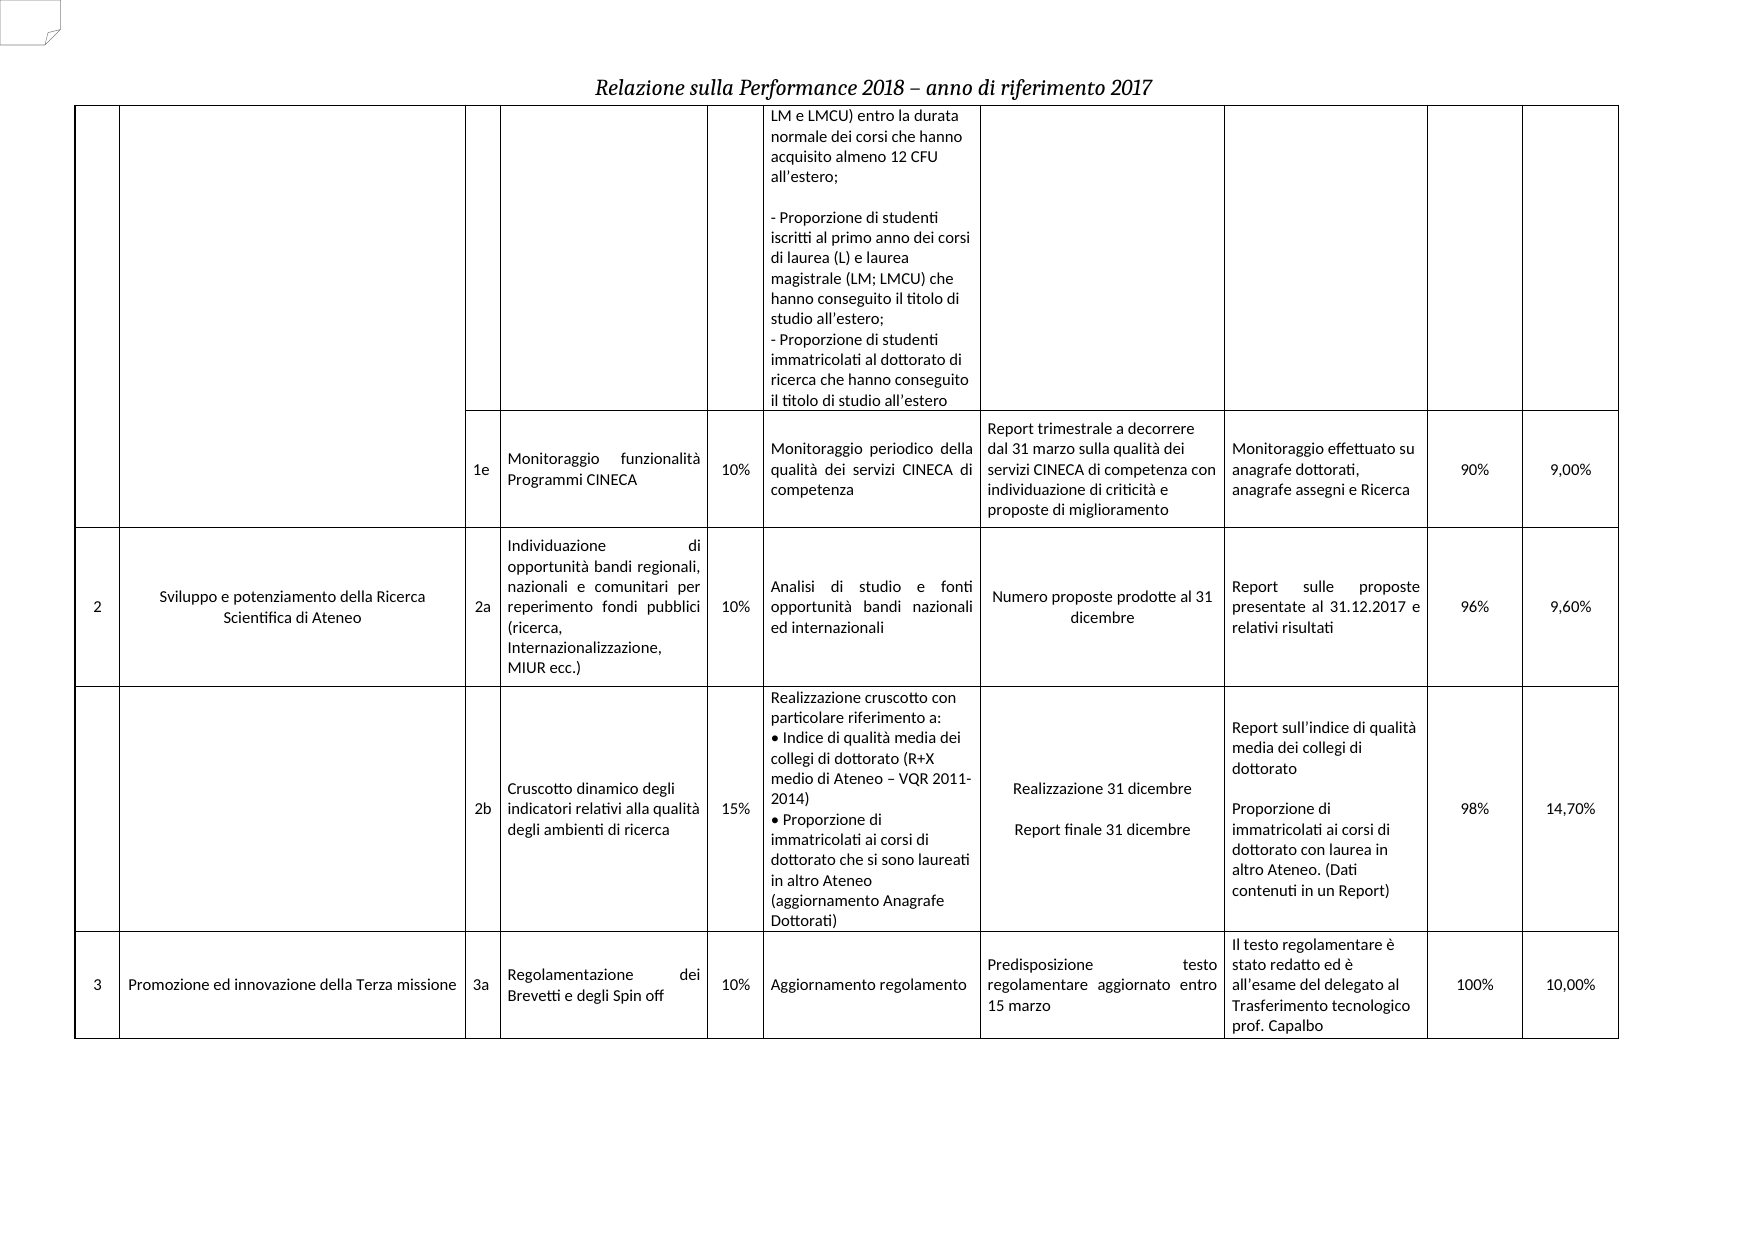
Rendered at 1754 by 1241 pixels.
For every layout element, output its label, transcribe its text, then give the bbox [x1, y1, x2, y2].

table_cell Monitoraggio periodico della qualità dei servizi CINECA di competenza [764, 411, 980, 527]
table_cell Monitoraggio effettuato su anagrafe dottorati, anagrafe assegni e Ricerca [1225, 411, 1427, 527]
table_cell [1428, 106, 1522, 410]
table_cell Predisposizione testo regolamentare aggiornato entro 15 marzo [981, 932, 1224, 1038]
table_cell Report sulle proposte presentate al 31.12.2017 e relativi risultati [1225, 528, 1427, 686]
table_cell 14,70% [1523, 687, 1618, 931]
table_cell 1e [466, 411, 500, 527]
table_cell [981, 106, 1224, 410]
table_cell Il testo regolamentare è stato redatto ed è all’esame del delegato al Trasferimento tecnologico prof. Capalbo [1225, 932, 1427, 1038]
table_cell Regolamentazione dei Brevetti e degli Spin off [501, 932, 707, 1038]
table_cell 98% [1428, 687, 1522, 931]
table_cell [76, 106, 119, 527]
table_cell Numero proposte prodotte al 31 dicembre [981, 528, 1224, 686]
table_cell 2b [466, 687, 500, 931]
table_cell Realizzazione 31 dicembre Report finale 31 dicembre [981, 687, 1224, 931]
table_cell 10% [708, 528, 763, 686]
table_cell 3a [466, 932, 500, 1038]
table_cell Aggiornamento regolamento [764, 932, 980, 1038]
table_cell 10,00% [1523, 932, 1618, 1038]
table_cell Report trimestrale a decorrere dal 31 marzo sulla qualità dei servizi CINECA di competenza con individuazione di criticità e proposte di miglioramento [981, 411, 1224, 527]
table_cell [120, 106, 465, 527]
table_cell Cruscotto dinamico degli indicatori relativi alla qualità degli ambienti di ricerca [501, 687, 707, 931]
table_cell [120, 687, 465, 931]
table_cell 3 [76, 932, 119, 1038]
table_cell [76, 687, 119, 931]
table_cell [1225, 106, 1427, 410]
table_cell Individuazione di opportunità bandi regionali, nazionali e comunitari per reperimento fondi pubblici (ricerca, Internazionalizzazione, MIUR ecc.) [501, 528, 707, 686]
table_cell [1523, 106, 1618, 410]
table_cell 10% [708, 932, 763, 1038]
table_cell Promozione ed innovazione della Terza missione [120, 932, 465, 1038]
table_cell Sviluppo e potenziamento della Ricerca Scientifica di Ateneo [120, 528, 465, 686]
table_cell Analisi di studio e fonti opportunità bandi nazionali ed internazionali [764, 528, 980, 686]
table_cell 100% [1428, 932, 1522, 1038]
table_cell [501, 106, 707, 410]
table_cell 9,60% [1523, 528, 1618, 686]
table_cell 96% [1428, 528, 1522, 686]
table_cell 9,00% [1523, 411, 1618, 527]
table_cell Report sull’indice di qualità media dei collegi di dottorato Proporzione di immatricolati ai corsi di dottorato con laurea in altro Ateneo. (Dati contenuti in un Report) [1225, 687, 1427, 931]
table_cell 90% [1428, 411, 1522, 527]
table_cell LM e LMCU) entro la durata normale dei corsi che hanno acquisito almeno 12 CFU all’estero; - Proporzione di studenti iscritti al primo anno dei corsi di laurea (L) e laurea magistrale (LM; LMCU) che hanno conseguito il titolo di studio all’estero; - Proporzione di studenti immatricolati al dottorato di ricerca che hanno conseguito il titolo di studio all’estero [764, 106, 980, 410]
table_cell 15% [708, 687, 763, 931]
table_cell [466, 106, 500, 410]
table_cell Monitoraggio funzionalità Programmi CINECA [501, 411, 707, 527]
table_cell [708, 106, 763, 410]
table_cell 2 [76, 528, 119, 686]
table_cell 10% [708, 411, 763, 527]
table_cell Realizzazione cruscotto con particolare riferimento a: • Indice di qualità media dei collegi di dottorato (R+X medio di Ateneo – VQR 2011-2014) • Proporzione di immatricolati ai corsi di dottorato che si sono laureati in altro Ateneo (aggiornamento Anagrafe Dottorati) [764, 687, 980, 931]
table_cell 2a [466, 528, 500, 686]
